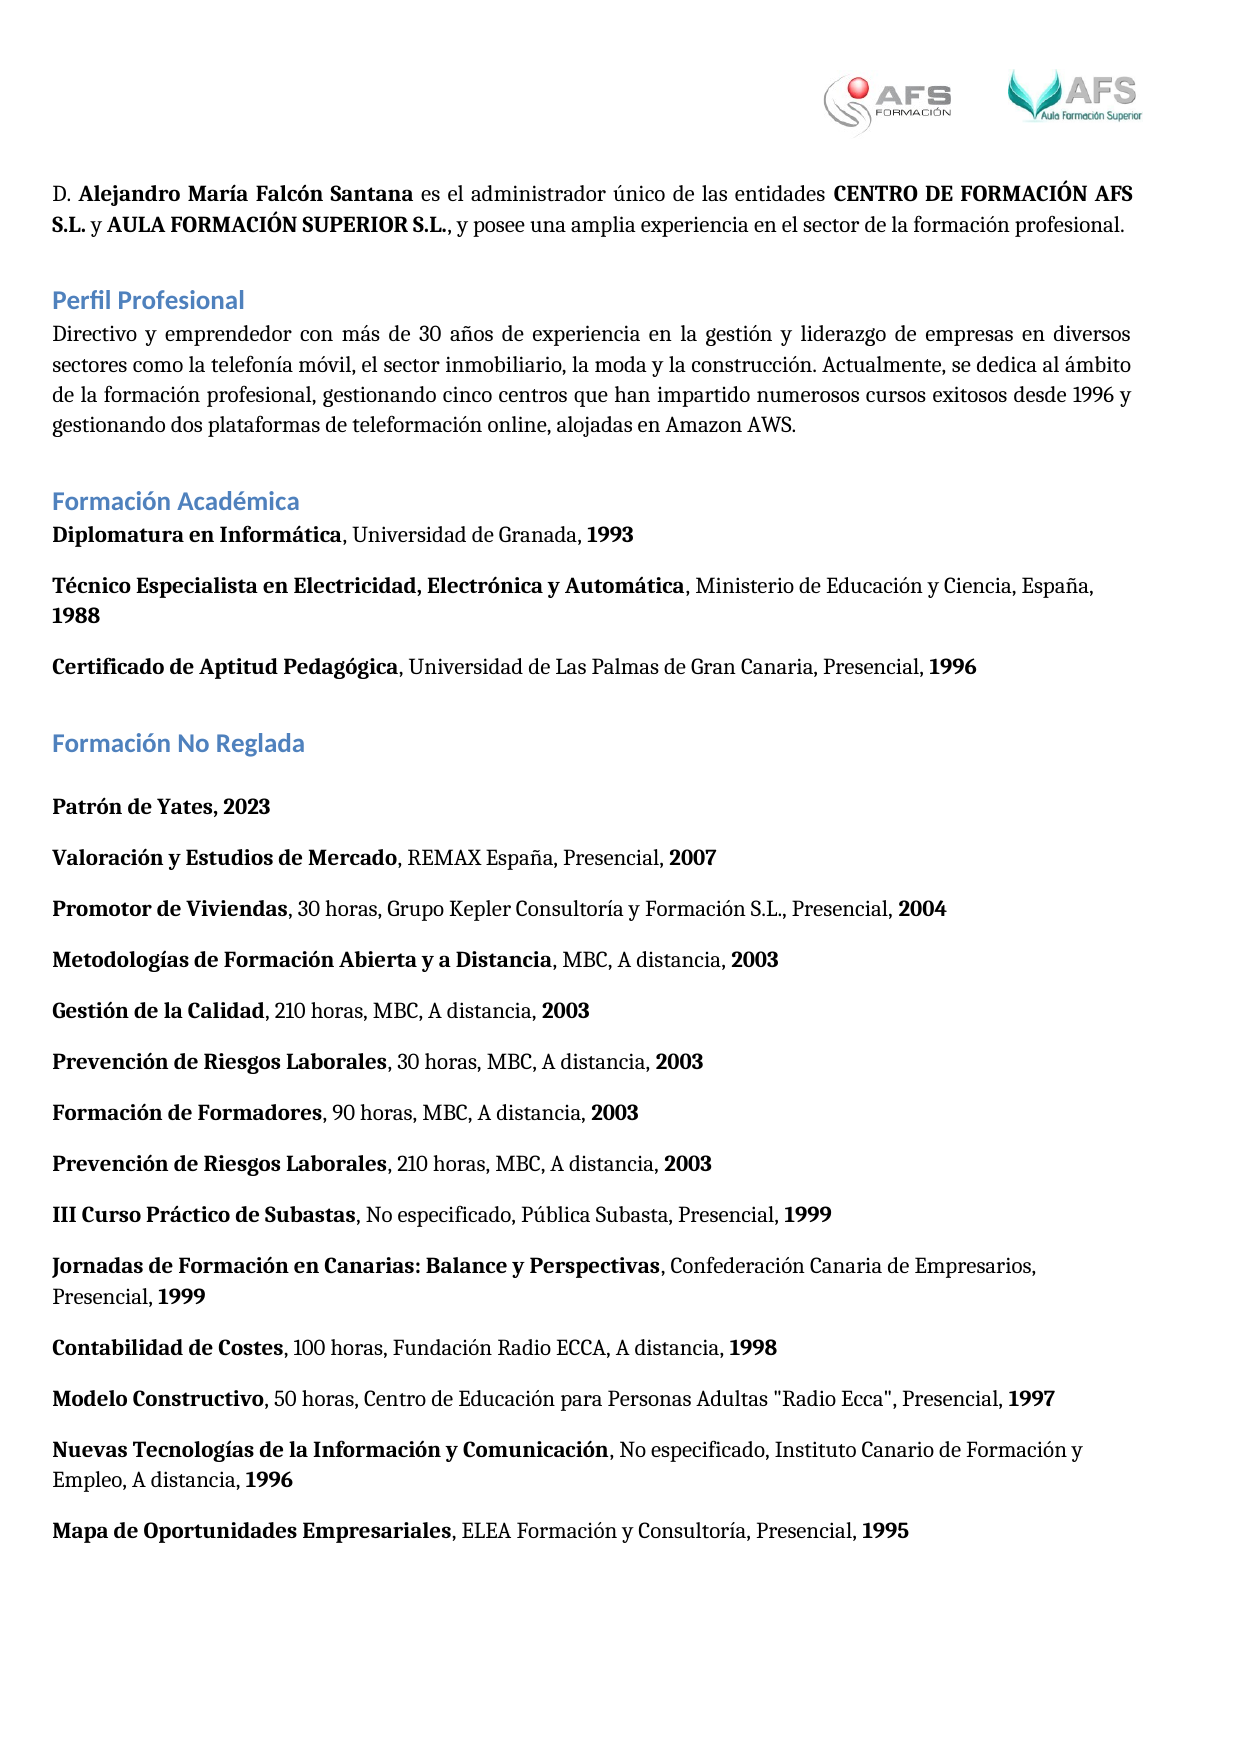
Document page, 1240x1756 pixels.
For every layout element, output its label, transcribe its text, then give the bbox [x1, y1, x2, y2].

subtitle Formación Académica [52, 484, 1133, 517]
subtitle Formación No Reglada [52, 726, 1133, 759]
text Mapa de Oportunidades Empresariales, ELEA Formación y Consultoría, Presencial, 1995 [52, 1518, 1133, 1544]
text Directivo y emprendedor con más de 30 años de experiencia en la gestión y liderazgo de empresas en diversos sectores como la telefonía móvil, el sector inmobiliario, la moda y la construcción. Actualmente, se dedica al ámbito de la formación profesional, gestionando cinco centros que han impartido numerosos cursos exitosos desde 1996 y gestionando dos plataformas de teleformación online, alojadas en Amazon AWS. [52, 321, 1133, 438]
text Gestión de la Calidad, 210 horas, MBC, A distancia, 2003 [52, 998, 1133, 1024]
text D. Alejandro María Falcón Santana es el administrador único de las entidades CENTRO DE FORMACIÓN AFS S.L. y AULA FORMACIÓN SUPERIOR S.L., y posee una amplia experiencia en el sector de la formación profesional. [52, 181, 1133, 238]
text Nuevas Tecnologías de la Información y Comunicación, No especificado, Instituto Canario de Formación y Empleo, A distancia, 1996 [52, 1437, 1133, 1493]
text Modelo Constructivo, 50 horas, Centro de Educación para Personas Adultas "Radio Ecca", Presencial, 1997 [52, 1386, 1133, 1412]
text Promotor de Viviendas, 30 horas, Grupo Kepler Consultoría y Formación S.L., Presencial, 2004 [52, 896, 1133, 922]
text Técnico Especialista en Electricidad, Electrónica y Automática, Ministerio de Educación y Ciencia, España, 1988 [52, 573, 1133, 629]
text Prevención de Riesgos Laborales, 210 horas, MBC, A distancia, 2003 [52, 1151, 1133, 1178]
text Patrón de Yates, 2023 [52, 764, 1133, 820]
text Valoración y Estudios de Mercado, REMAX España, Presencial, 2007 [52, 845, 1133, 871]
text Formación de Formadores, 90 horas, MBC, A distancia, 2003 [52, 1100, 1133, 1127]
text III Curso Práctico de Subastas, No especificado, Pública Subasta, Presencial, 1999 [52, 1202, 1133, 1229]
subtitle Perfil Profesional [52, 283, 1133, 316]
text Jornadas de Formación en Canarias: Balance y Perspectivas, Confederación Canaria de Empresarios, Presencial, 1999 [52, 1253, 1133, 1310]
text Contabilidad de Costes, 100 horas, Fundación Radio ECCA, A distancia, 1998 [52, 1334, 1133, 1361]
text Certificado de Aptitud Pedagógica, Universidad de Las Palmas de Gran Canaria, Presencial, 1996 [52, 654, 1133, 680]
text Diplomatura en Informática, Universidad de Granada, 1993 [52, 522, 1133, 548]
text Metodologías de Formación Abierta y a Distancia, MBC, A distancia, 2003 [52, 947, 1133, 973]
text Prevención de Riesgos Laborales, 30 horas, MBC, A distancia, 2003 [52, 1049, 1133, 1076]
